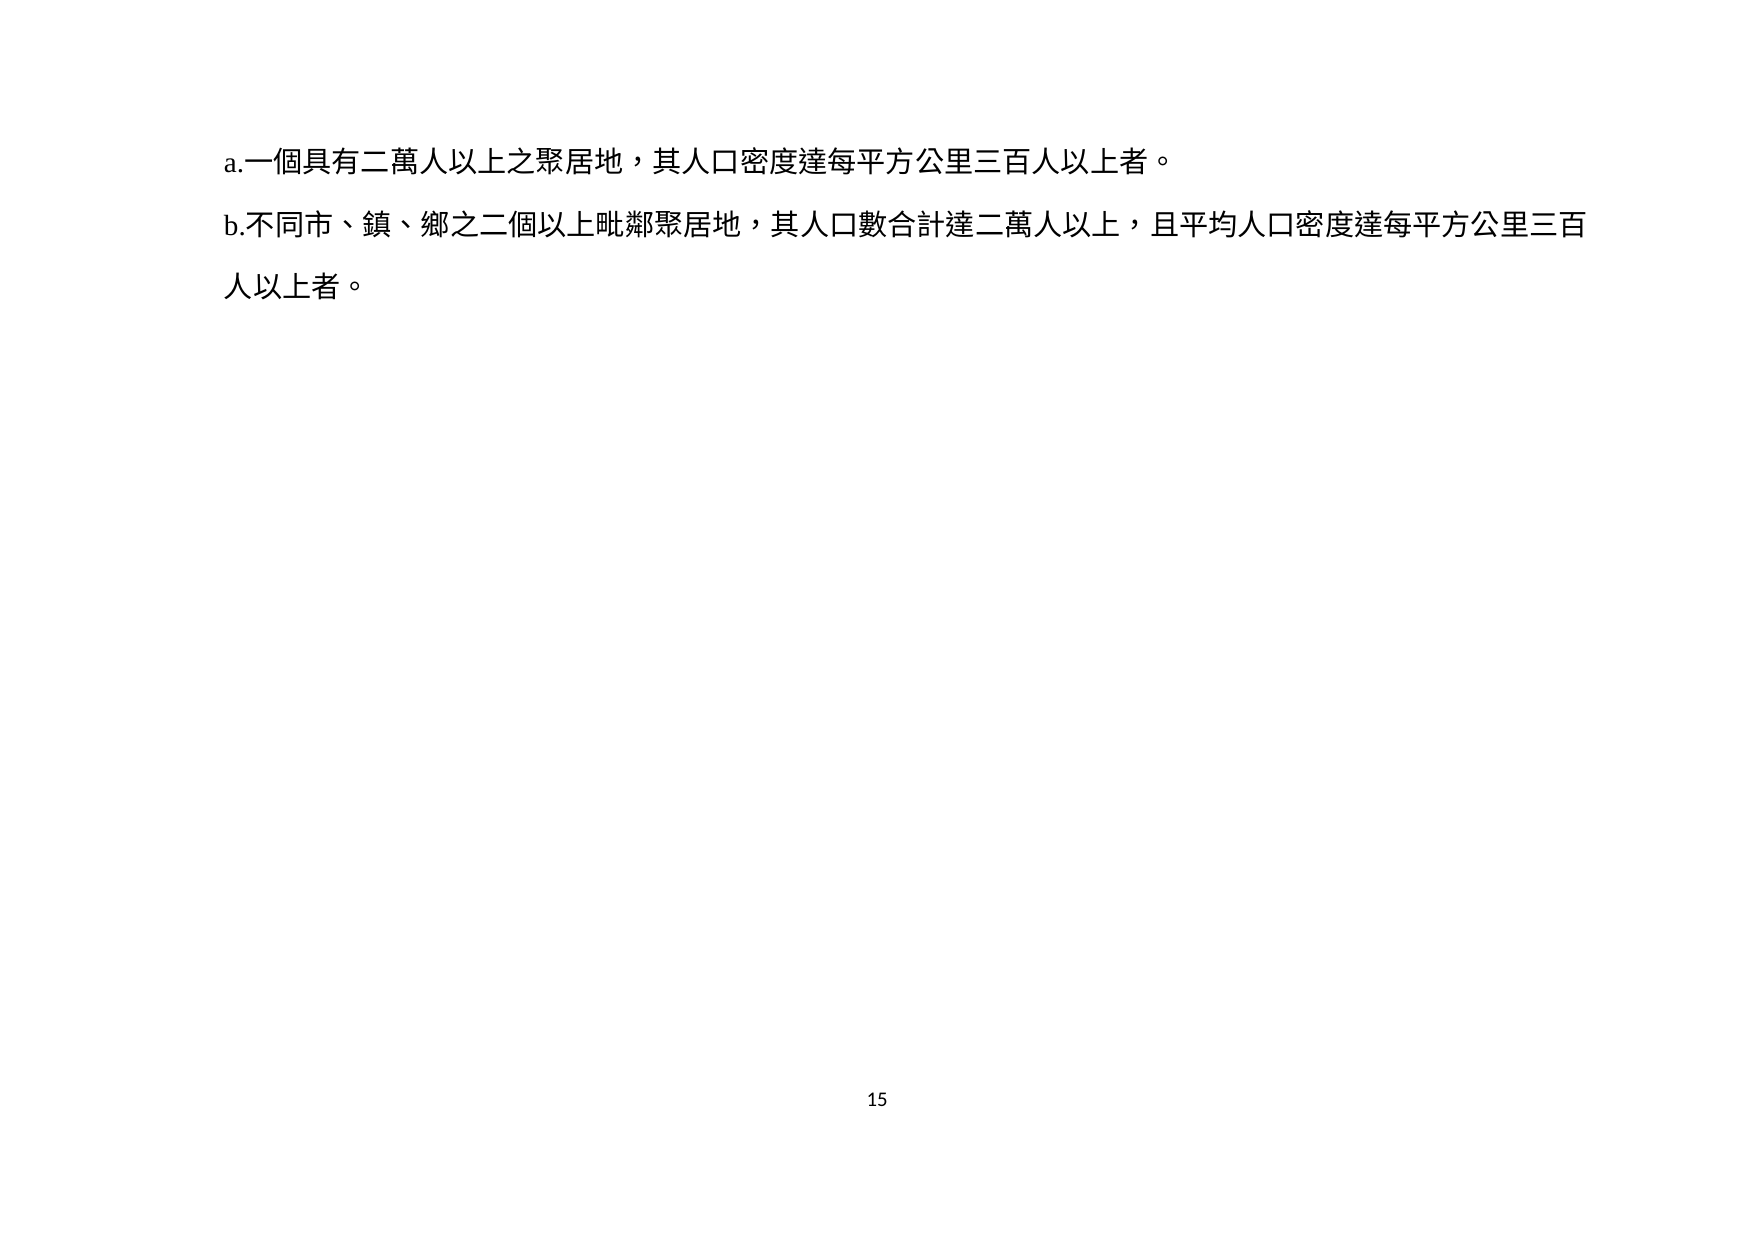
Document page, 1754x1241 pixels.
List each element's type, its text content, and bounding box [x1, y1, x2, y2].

text a.一個具有二萬人以上之聚居地，其人口密度達每平方公里三百人以上者。 [224, 118, 1604, 181]
text b.不同市、鎮、鄉之二個以上毗鄰聚居地，其人口數合計達二萬人以上，且平均人口密度達每平方公里三百人以上者。 [224, 181, 1604, 306]
